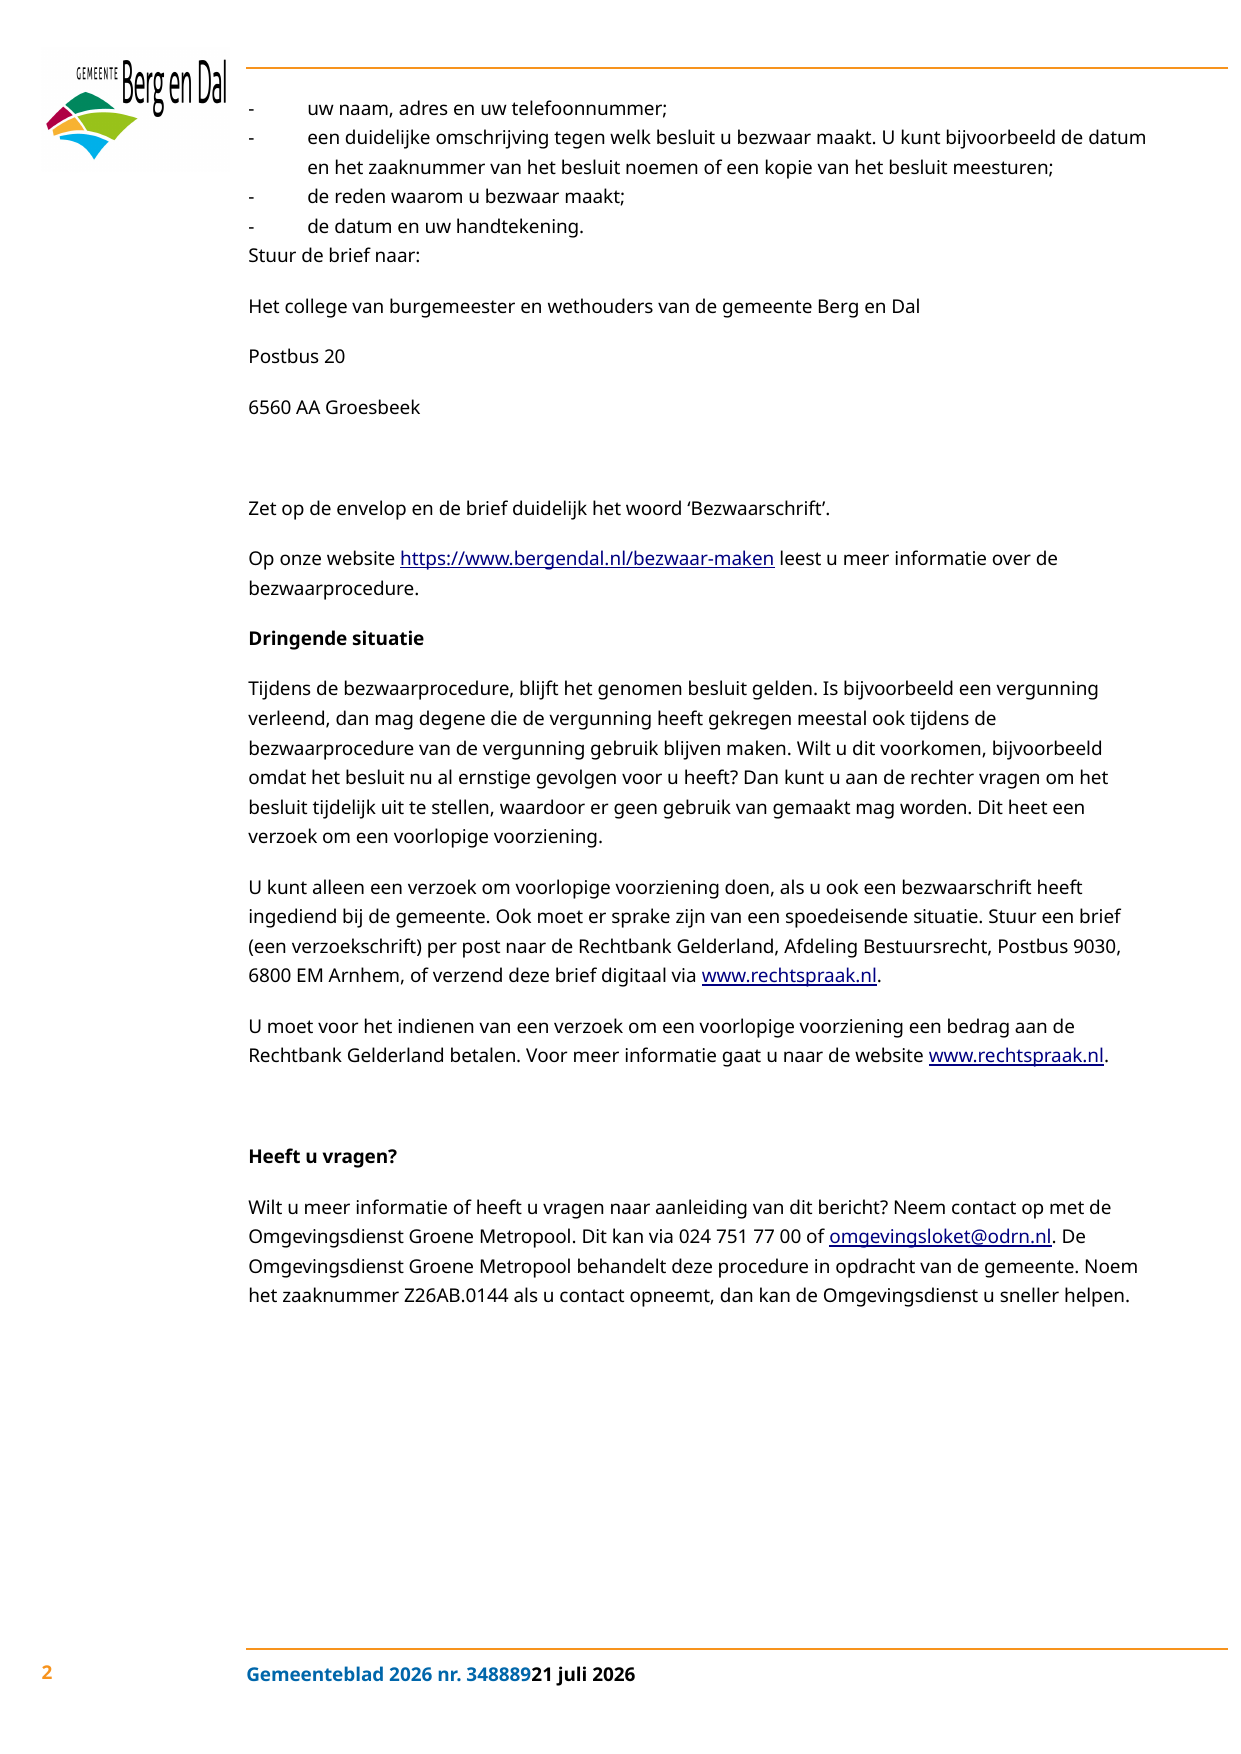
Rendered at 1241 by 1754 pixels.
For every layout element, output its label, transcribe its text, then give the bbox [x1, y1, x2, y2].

picture [41, 47, 231, 172]
text 6560 AA Groesbeek [248, 394, 1152, 420]
text Zet op de envelop en de brief duidelijk het woord ‘Bezwaarschrift’. [248, 495, 1152, 521]
text Dringende situatie [248, 625, 1152, 651]
list de reden waarom u bezwaar maakt; [248, 183, 1152, 209]
text U kunt alleen een verzoek om voorlopige voorziening doen, als u ook een bezwaarschrift heeft ingediend bij de gemeente. Ook moet er sprake zijn van een spoedeisende situatie. Stuur een brief (een verzoekschrift) per post naar de Rechtbank Gelderland, Afdeling Bestuursrecht, Postbus 9030, 6800 EM Arnhem, of verzend deze brief digitaal via www.rechtspraak.nl. [248, 874, 1152, 988]
text Heeft u vragen? [248, 1143, 1152, 1169]
text Het college van burgemeester en wethouders van de gemeente Berg en Dal [248, 293, 1152, 319]
text Tijdens de bezwaarprocedure, blijft het genomen besluit gelden. Is bijvoorbeeld een vergunning verleend, dan mag degene die de vergunning heeft gekregen meestal ook tijdens de bezwaarprocedure van de vergunning gebruik blijven maken. Wilt u dit voorkomen, bijvoorbeeld omdat het besluit nu al ernstige gevolgen voor u heeft? Dan kunt u aan de rechter vragen om het besluit tijdelijk uit te stellen, waardoor er geen gebruik van gemaakt mag worden. Dit heet een verzoek om een voorlopige voorziening. [248, 676, 1152, 849]
text Postbus 20 [248, 343, 1152, 369]
text Stuur de brief naar: [248, 243, 1152, 268]
list uw naam, adres en uw telefoonnummer; [248, 95, 1152, 121]
text Wilt u meer informatie of heeft u vragen naar aanleiding van dit bericht? Neem contact op met de Omgevingsdienst Groene Metropool. Dit kan via 024 751 77 00 of omgevingsloket@odrn.nl. De Omgevingsdienst Groene Metropool behandelt deze procedure in opdracht van de gemeente. Noem het zaaknummer Z26AB.0144 als u contact opneemt, dan kan de Omgevingsdienst u sneller helpen. [248, 1194, 1152, 1308]
list de datum en uw handtekening. [248, 213, 1152, 239]
list een duidelijke omschrijving tegen welk besluit u bezwaar maakt. U kunt bijvoorbeeld de datum en het zaaknummer van het besluit noemen of een kopie van het besluit meesturen; [248, 124, 1152, 180]
text Op onze website https://www.bergendal.nl/bezwaar-maken leest u meer informatie over de bezwaarprocedure. [248, 545, 1152, 601]
text U moet voor het indienen van een verzoek om een voorlopige voorziening een bedrag aan de Rechtbank Gelderland betalen. Voor meer informatie gaat u naar de website www.rechtspraak.nl. [248, 1013, 1152, 1068]
